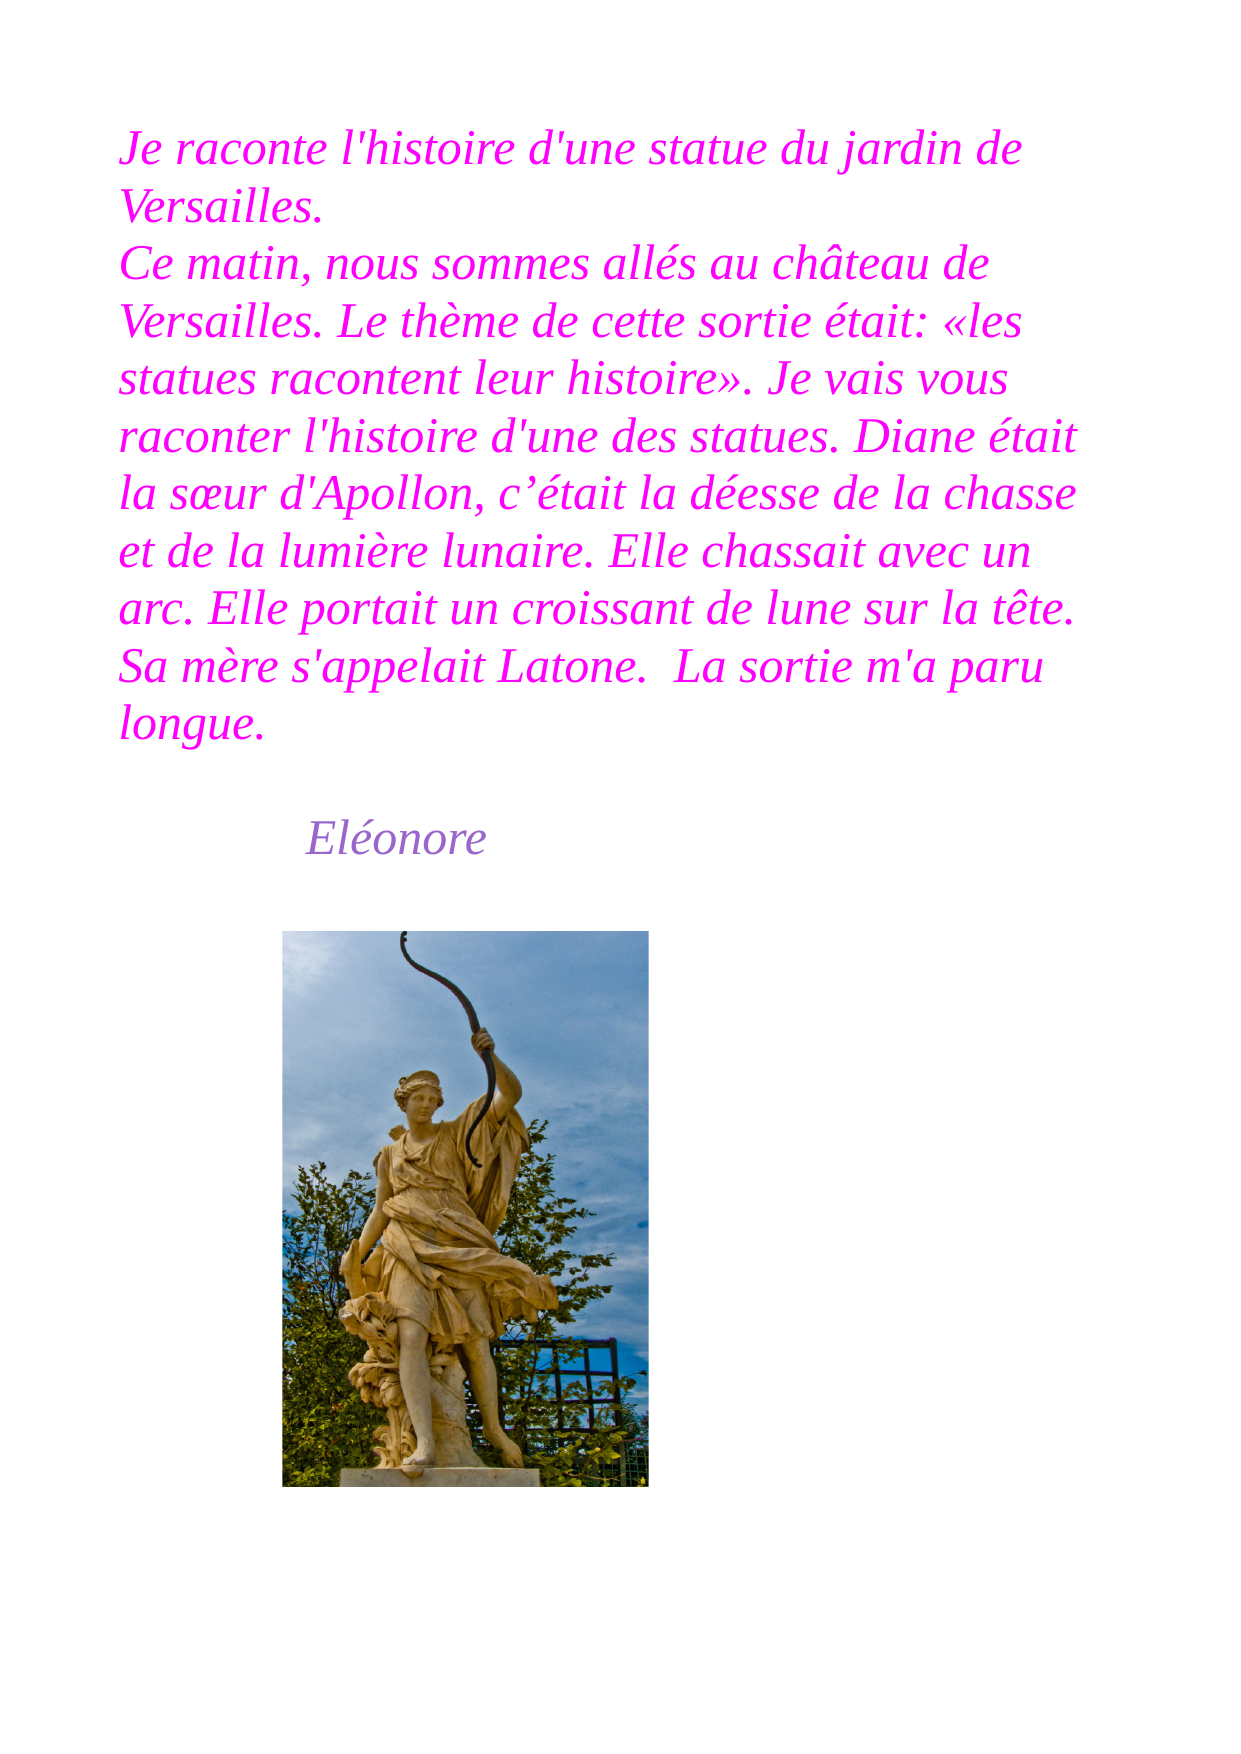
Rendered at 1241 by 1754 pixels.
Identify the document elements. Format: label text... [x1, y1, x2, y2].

text Je raconte l'histoire d'une statue du jardin de Versailles. [118, 118, 1122, 233]
text Ce matin, nous sommes allés au château de Versailles. Le thème de cette sortie était: «les statues racontent leur histoire». Je vais vous raconter l'histoire d'une des statues. Diane était la sœur d'Apollon, c’était la déesse de la chasse et de la lumière lunaire. Elle chassait avec un arc. Elle portait un croissant de lune sur la tête. Sa mère s'appelait Latone. La sortie m'a paru longue. [118, 233, 1122, 751]
text Eléonore [118, 808, 1122, 866]
